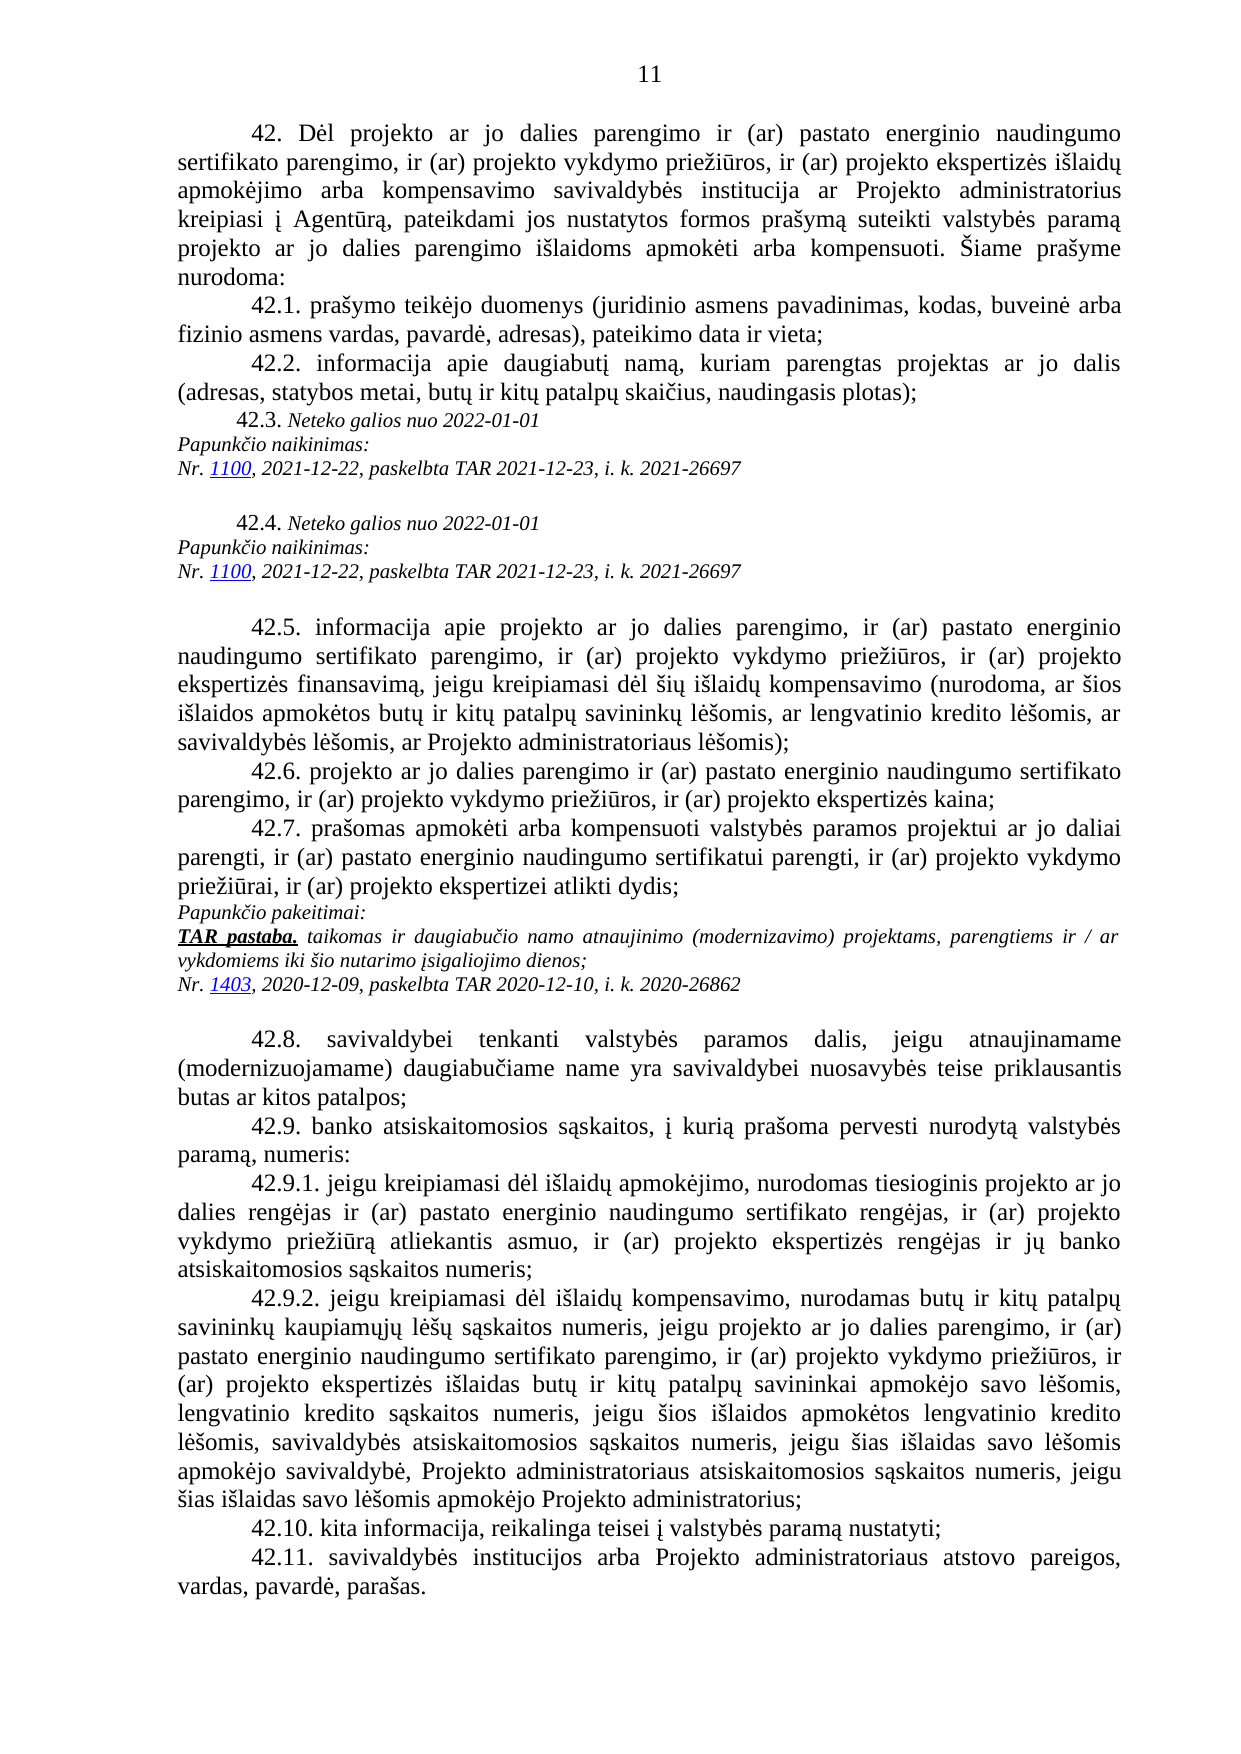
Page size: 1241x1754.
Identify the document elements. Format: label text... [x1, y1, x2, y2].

text Papunkčio naikinimas: [177, 535, 1122, 559]
text TAR pastaba. taikomas ir daugiabučio namo atnaujinimo (modernizavimo) projektams, parengtiems ir / ar vykdomiems iki šio nutarimo įsigaliojimo dienos; [177, 924, 1122, 972]
text 42.5. informacija apie projekto ar jo dalies parengimo, ir (ar) pastato energinio naudingumo sertifikato parengimo, ir (ar) projekto vykdymo priežiūros, ir (ar) projekto ekspertizės finansavimą, jeigu kreipiamasi dėl šių išlaidų kompensavimo (nurodoma, ar šios išlaidos apmokėtos butų ir kitų patalpų savininkų lėšomis, ar lengvatinio kredito lėšomis, ar savivaldybės lėšomis, ar Projekto administratoriaus lėšomis); [177, 612, 1122, 756]
text 42.9.2. jeigu kreipiamasi dėl išlaidų kompensavimo, nurodamas butų ir kitų patalpų savininkų kaupiamųjų lėšų sąskaitos numeris, jeigu projekto ar jo dalies parengimo, ir (ar) pastato energinio naudingumo sertifikato parengimo, ir (ar) projekto vykdymo priežiūros, ir (ar) projekto ekspertizės išlaidas butų ir kitų patalpų savininkai apmokėjo savo lėšomis, lengvatinio kredito sąskaitos numeris, jeigu šios išlaidos apmokėtos lengvatinio kredito lėšomis, savivaldybės atsiskaitomosios sąskaitos numeris, jeigu šias išlaidas savo lėšomis apmokėjo savivaldybė, Projekto administratoriaus atsiskaitomosios sąskaitos numeris, jeigu šias išlaidas savo lėšomis apmokėjo Projekto administratorius; [177, 1283, 1122, 1513]
text 42.8. savivaldybei tenkanti valstybės paramos dalis, jeigu atnaujinamame (modernizuojamame) daugiabučiame name yra savivaldybei nuosavybės teise priklausantis butas ar kitos patalpos; [177, 1024, 1122, 1111]
text 42.11. savivaldybės institucijos arba Projekto administratoriaus atstovo pareigos, vardas, pavardė, parašas. [177, 1542, 1122, 1599]
text 42.9. banko atsiskaitomosios sąskaitos, į kurią prašoma pervesti nurodytą valstybės paramą, numeris: [177, 1111, 1122, 1168]
text Papunkčio pakeitimai: [177, 899, 1122, 924]
text Nr. 1100, 2021-12-22, paskelbta TAR 2021-12-23, i. k. 2021-26697 [177, 456, 1122, 480]
text 42.10. kita informacija, reikalinga teisei į valstybės paramą nustatyti; [177, 1513, 1122, 1542]
text 42.7. prašomas apmokėti arba kompensuoti valstybės paramos projektui ar jo daliai parengti, ir (ar) pastato energinio naudingumo sertifikatui parengti, ir (ar) projekto vykdymo priežiūrai, ir (ar) projekto ekspertizei atlikti dydis; [177, 813, 1122, 899]
text 42.9.1. jeigu kreipiamasi dėl išlaidų apmokėjimo, nurodomas tiesioginis projekto ar jo dalies rengėjas ir (ar) pastato energinio naudingumo sertifikato rengėjas, ir (ar) projekto vykdymo priežiūrą atliekantis asmuo, ir (ar) projekto ekspertizės rengėjas ir jų banko atsiskaitomosios sąskaitos numeris; [177, 1168, 1122, 1283]
text Nr. 1403, 2020-12-09, paskelbta TAR 2020-12-10, i. k. 2020-26862 [177, 972, 1122, 996]
text 42.6. projekto ar jo dalies parengimo ir (ar) pastato energinio naudingumo sertifikato parengimo, ir (ar) projekto vykdymo priežiūros, ir (ar) projekto ekspertizės kaina; [177, 756, 1122, 813]
text Papunkčio naikinimas: [177, 432, 1122, 456]
text Nr. 1100, 2021-12-22, paskelbta TAR 2021-12-23, i. k. 2021-26697 [177, 559, 1122, 583]
text 42. Dėl projekto ar jo dalies parengimo ir (ar) pastato energinio naudingumo sertifikato parengimo, ir (ar) projekto vykdymo priežiūros, ir (ar) projekto ekspertizės išlaidų apmokėjimo arba kompensavimo savivaldybės institucija ar Projekto administratorius kreipiasi į Agentūrą, pateikdami jos nustatytos formos prašymą suteikti valstybės paramą projekto ar jo dalies parengimo išlaidoms apmokėti arba kompensuoti. Šiame prašyme nurodoma: [177, 118, 1122, 291]
text 42.1. prašymo teikėjo duomenys (juridinio asmens pavadinimas, kodas, buveinė arba fizinio asmens vardas, pavardė, adresas), pateikimo data ir vieta; [177, 291, 1122, 348]
text 42.3. Neteko galios nuo 2022-01-01 [177, 406, 1122, 432]
text 42.4. Neteko galios nuo 2022-01-01 [177, 509, 1122, 535]
text 42.2. informacija apie daugiabutį namą, kuriam parengtas projektas ar jo dalis (adresas, statybos metai, butų ir kitų patalpų skaičius, naudingasis plotas); [177, 348, 1122, 406]
